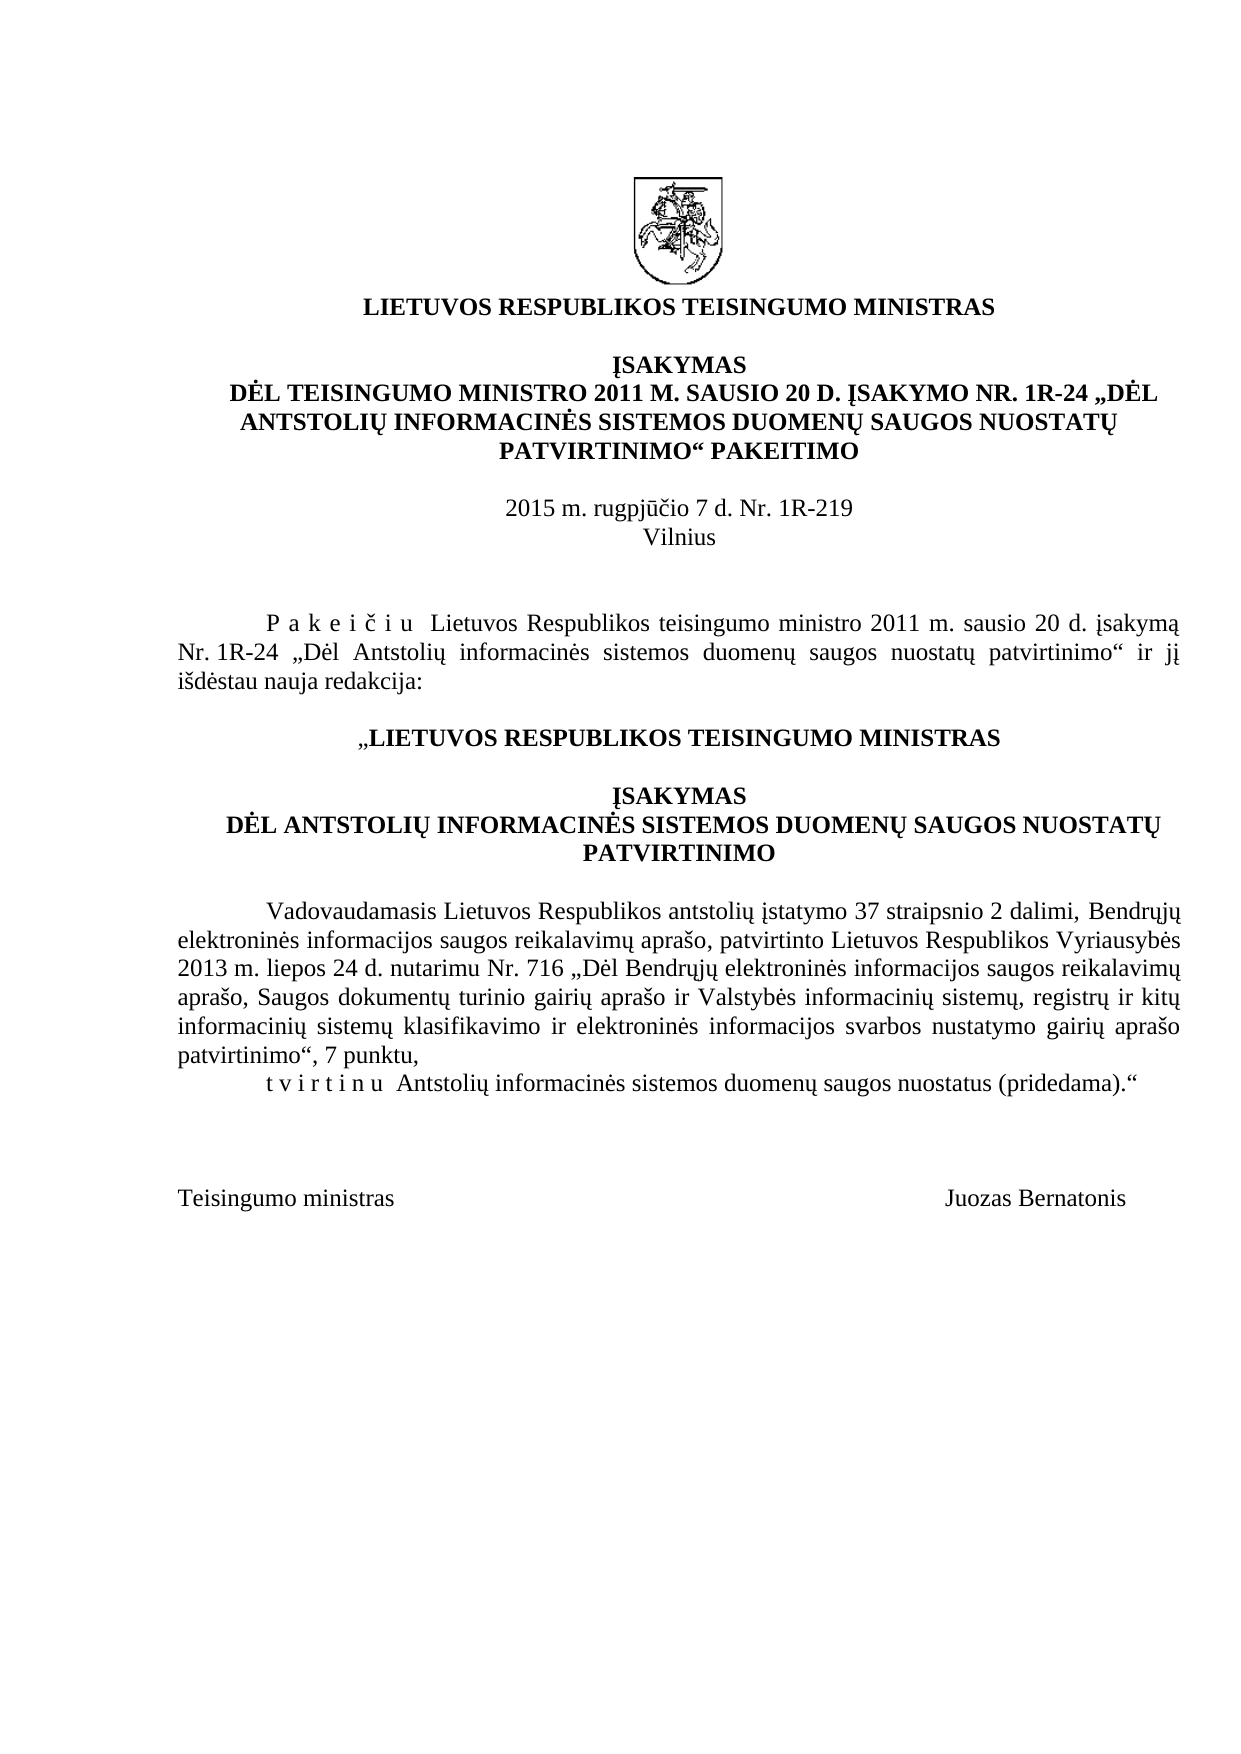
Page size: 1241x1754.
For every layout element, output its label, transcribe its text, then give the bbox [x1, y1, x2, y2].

text Vilnius [177, 522, 1181, 551]
text „LIETUVOS RESPUBLIKOS TEISINGUMO MINISTRAS [177, 723, 1181, 752]
text DĖL ANTSTOLIŲ INFORMACINĖS SISTEMOS DUOMENŲ SAUGOS NUOSTATŲ PATVIRTINIMO [177, 810, 1181, 867]
text tvirtinu Antstolių informacinės sistemos duomenų saugos nuostatus (pridedama).“ [177, 1068, 1181, 1097]
text DĖL TEISINGUMO MINISTRO 2011 M. SAUSIO 20 D. ĮSAKYMO NR. 1R-24 „DĖL ANTSTOLIŲ INFORMACINĖS SISTEMOS DUOMENŲ SAUGOS NUOSTATŲ PATVIRTINIMO“ PAKEITIMO [177, 378, 1181, 465]
text ĮSAKYMAS [177, 781, 1181, 810]
text P a k e i č i u Lietuvos Respublikos teisingumo ministro 2011 m. sausio 20 d. įsakymą Nr. 1R-24 „Dėl Antstolių informacinės sistemos duomenų saugos nuostatų patvirtinimo“ ir jį išdėstau nauja redakcija: [177, 608, 1181, 695]
text 2015 m. rugpjūčio 7 d. Nr. 1R-219 [177, 493, 1181, 522]
text Vadovaudamasis Lietuvos Respublikos antstolių įstatymo 37 straipsnio 2 dalimi, Bendrųjų elektroninės informacijos saugos reikalavimų aprašo, patvirtinto Lietuvos Respublikos Vyriausybės 2013 m. liepos 24 d. nutarimu Nr. 716 „Dėl Bendrųjų elektroninės informacijos saugos reikalavimų aprašo, Saugos dokumentų turinio gairių aprašo ir Valstybės informacinių sistemų, registrų ir kitų informacinių sistemų klasifikavimo ir elektroninės informacijos svarbos nustatymo gairių aprašo patvirtinimo“, 7 punktu, [177, 896, 1181, 1068]
text Teisingumo ministras Juozas Bernatonis [177, 1183, 1181, 1212]
text LIETUVOS RESPUBLIKOS TEISINGUMO MINISTRAS [177, 292, 1181, 321]
text ĮSAKYMAS [177, 350, 1181, 378]
